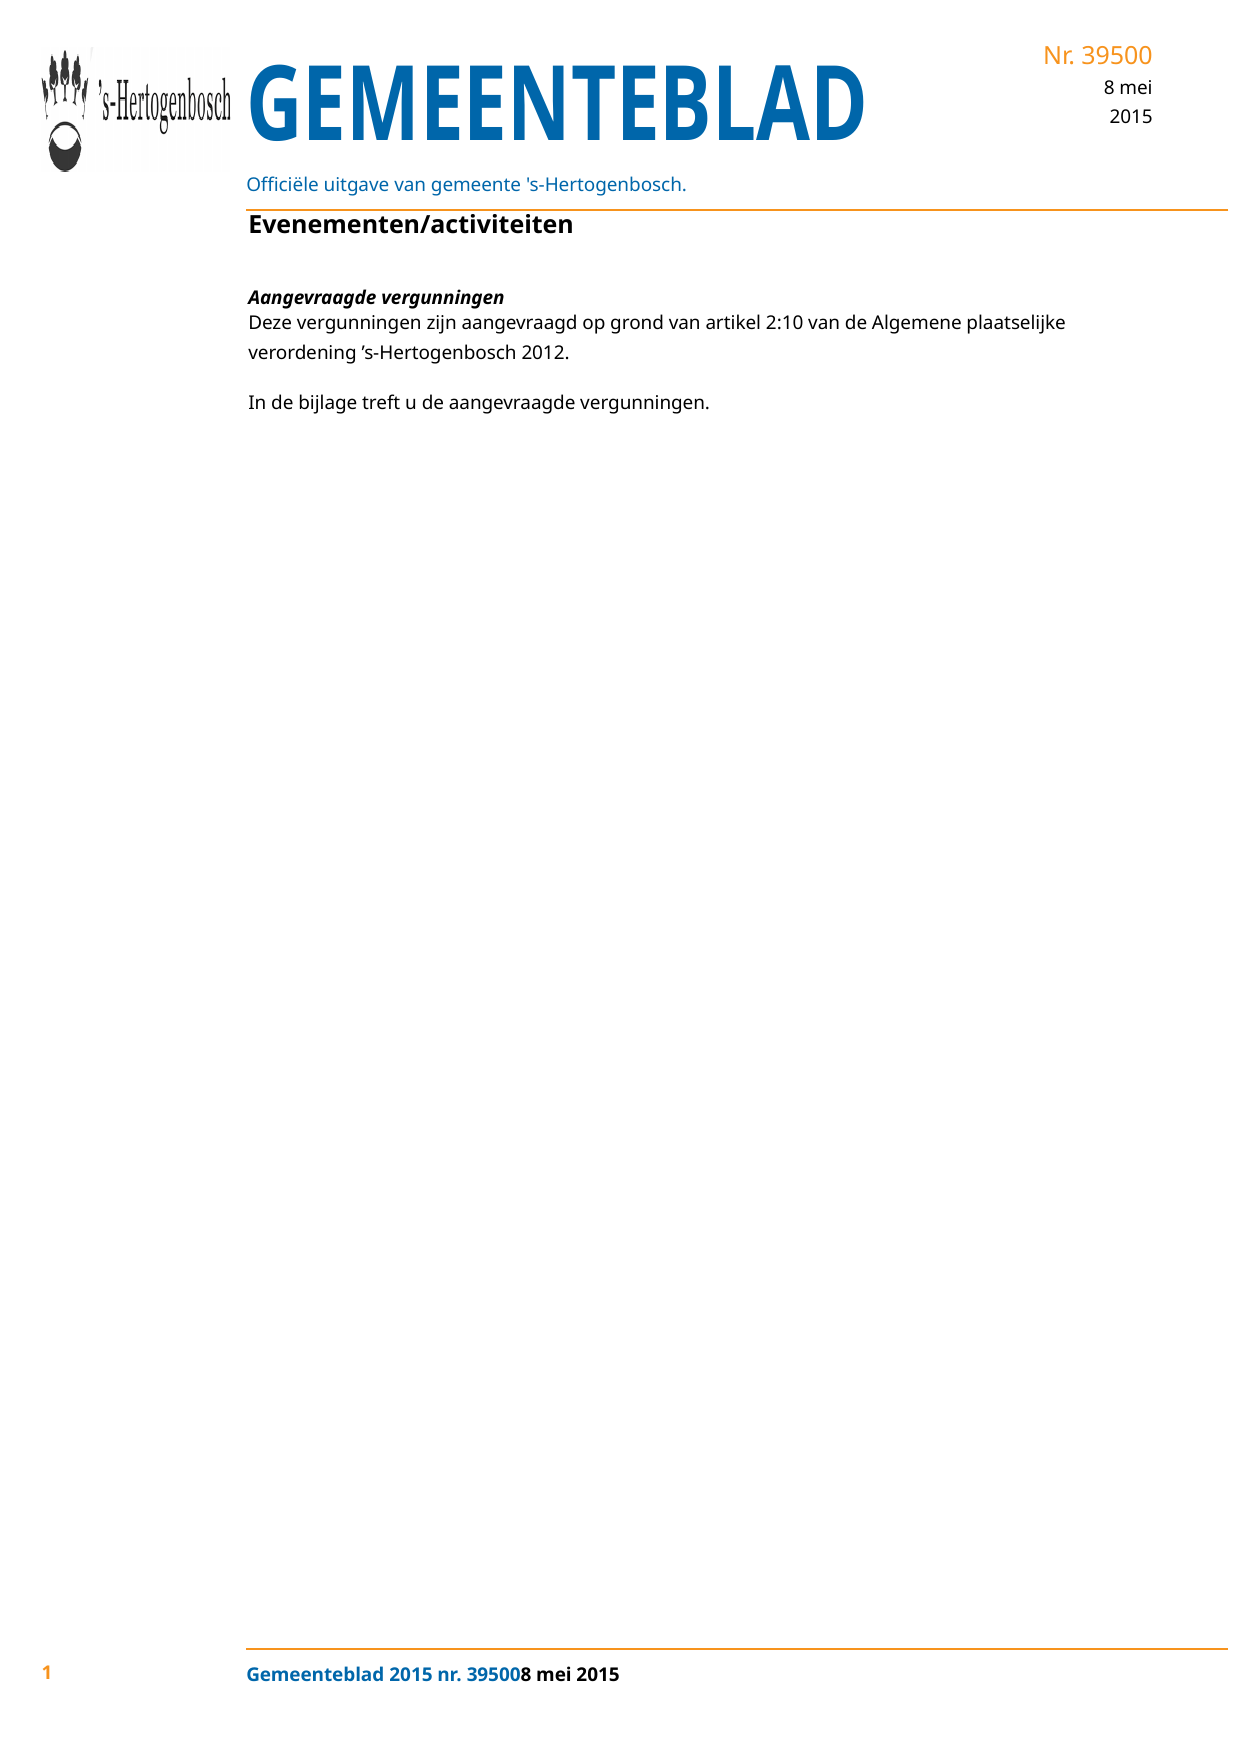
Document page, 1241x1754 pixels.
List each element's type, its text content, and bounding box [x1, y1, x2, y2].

text In de bijlage treft u de aangevraagde vergunningen. [248, 389, 1152, 415]
text Deze vergunningen zijn aangevraagd op grond van artikel 2:10 van de Algemene plaatselijke verordening ’s-Hertogenbosch 2012. [248, 309, 1152, 365]
text Evenementen/activiteiten [248, 211, 1152, 241]
picture [41, 47, 231, 172]
text Aangevraagde vergunningen [248, 284, 1152, 309]
